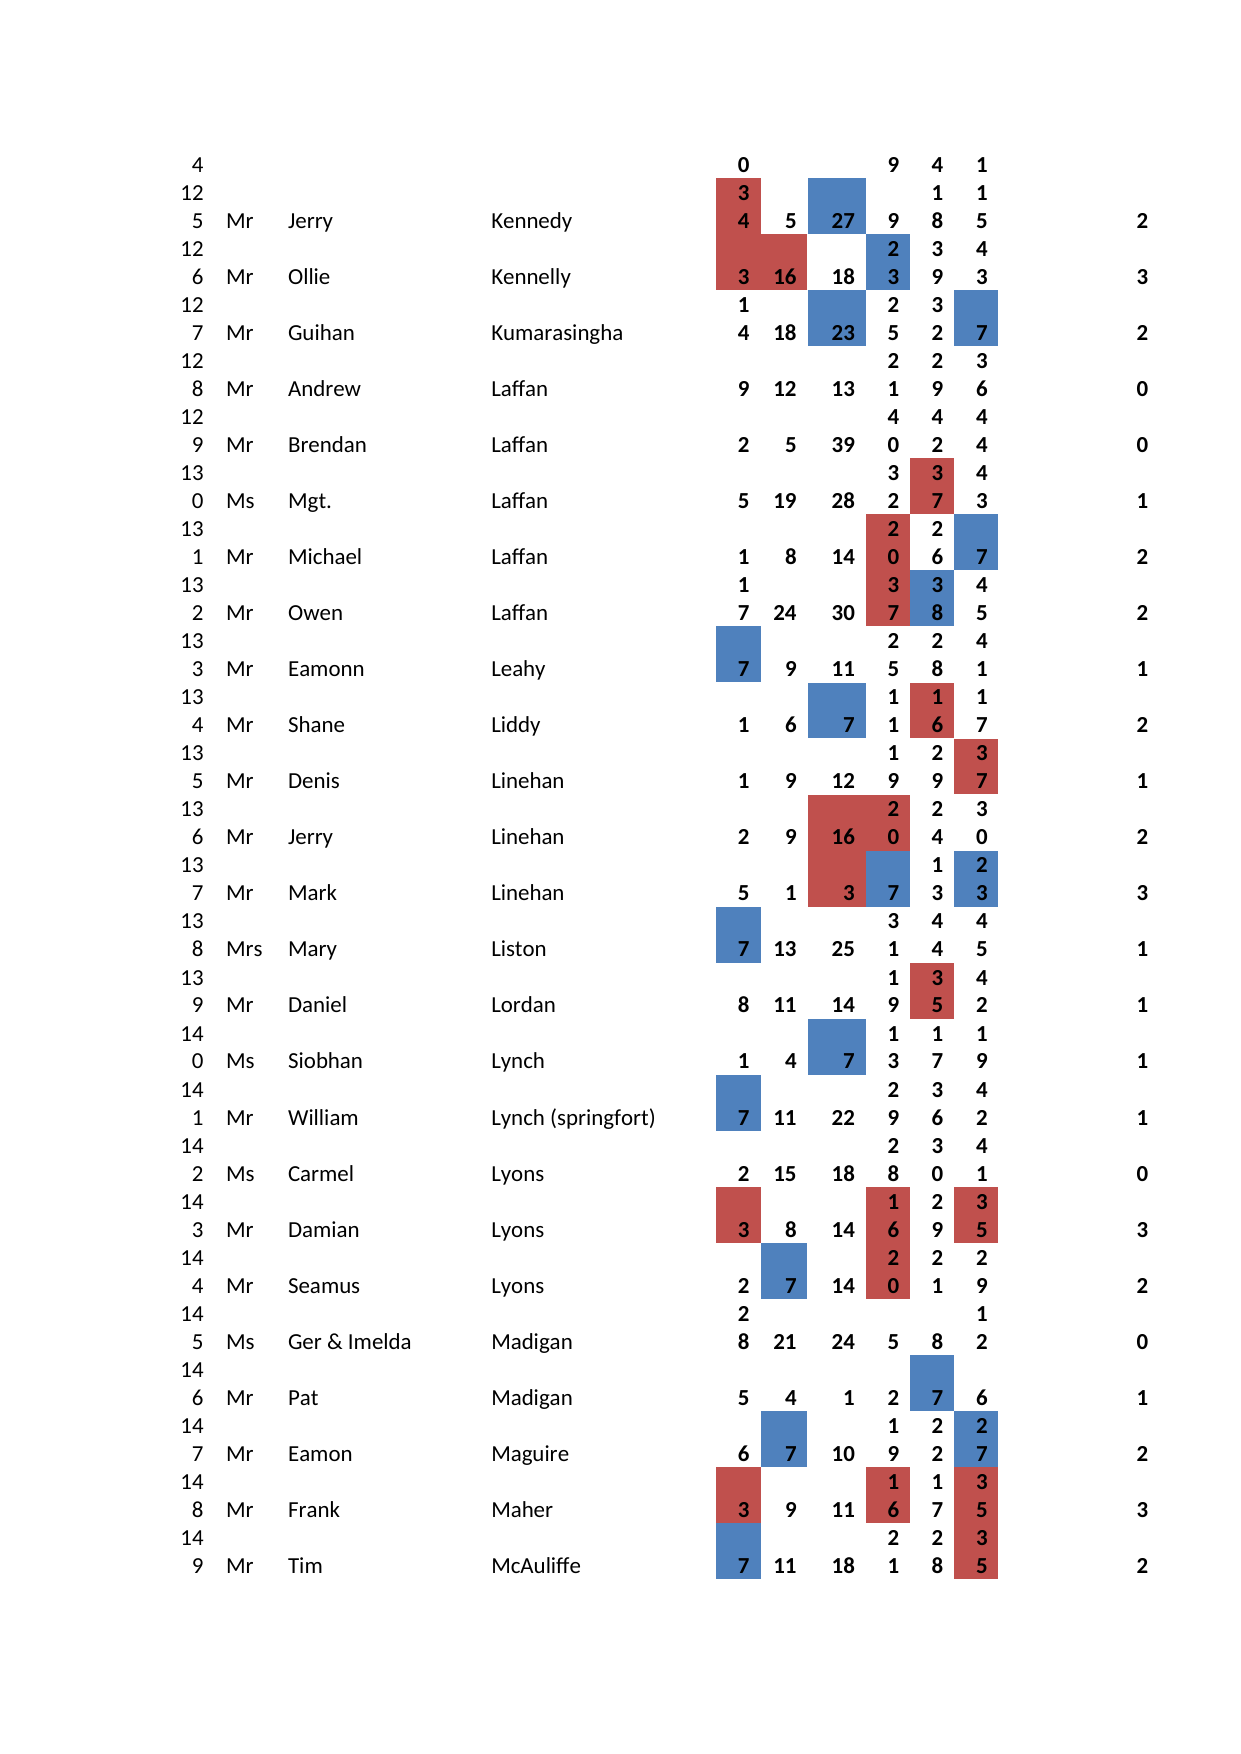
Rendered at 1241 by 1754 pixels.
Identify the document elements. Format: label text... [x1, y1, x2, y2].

table_cell 15 [761, 1131, 807, 1187]
table_cell [999, 1467, 1086, 1523]
table_cell 7 [866, 851, 910, 907]
table_cell 132 [160, 570, 214, 626]
table_cell Mr [215, 683, 277, 738]
table_cell Lyons [480, 1187, 716, 1243]
table_cell 41 [954, 1131, 998, 1187]
table_cell 1 [761, 851, 807, 907]
table_cell Mr [215, 795, 277, 851]
table_cell 9 [866, 150, 910, 178]
table_cell Laffan [480, 458, 716, 514]
table_cell Guihan [277, 290, 480, 346]
table_cell 7 [716, 1075, 761, 1131]
table_cell 17 [716, 570, 761, 626]
table_cell [999, 150, 1086, 178]
table_cell Mr [215, 570, 277, 626]
table_cell 4 [910, 150, 954, 178]
table_cell 9 [761, 1467, 807, 1523]
table_cell Mr [215, 514, 277, 570]
table_cell 1 [716, 739, 761, 794]
table_cell Maher [480, 1467, 716, 1523]
table_cell 24 [910, 795, 954, 851]
table_cell 2 [1086, 570, 1199, 626]
table_cell Daniel [277, 963, 480, 1019]
table_cell 7 [716, 907, 761, 963]
table_cell [999, 1019, 1086, 1075]
table_cell 2 [1086, 1411, 1199, 1467]
table_cell 0 [1086, 402, 1199, 458]
table_cell Linehan [480, 795, 716, 851]
table_cell Linehan [480, 851, 716, 907]
table_cell 20 [866, 514, 910, 570]
table_cell [999, 1131, 1086, 1187]
table_cell 32 [910, 290, 954, 346]
table_cell Frank [277, 1467, 480, 1523]
table_cell 14 [716, 290, 761, 346]
table_cell 148 [160, 1467, 214, 1523]
table_cell [277, 150, 480, 178]
table_cell 17 [910, 1019, 954, 1075]
table_cell 136 [160, 795, 214, 851]
table_cell 42 [954, 963, 998, 1019]
table_cell Seamus [277, 1243, 480, 1299]
table_cell [761, 150, 807, 178]
table_cell 11 [808, 1467, 866, 1523]
table_cell Pat [277, 1355, 480, 1411]
table_cell 135 [160, 739, 214, 794]
table_cell [1086, 150, 1199, 178]
table_cell 39 [910, 234, 954, 290]
table_cell 7 [808, 1019, 866, 1075]
table_cell Lynch (springfort) [480, 1075, 716, 1131]
table_cell 1 [1086, 1075, 1199, 1131]
table_cell 3 [1086, 1467, 1199, 1523]
table_cell 43 [954, 458, 998, 514]
table_cell 7 [808, 683, 866, 738]
table_cell [999, 458, 1086, 514]
table_cell 18 [808, 234, 866, 290]
table_cell 23 [866, 234, 910, 290]
table_cell 9 [761, 626, 807, 682]
table_cell 4 [160, 150, 214, 178]
table_cell [999, 1299, 1086, 1355]
table_cell 37 [866, 570, 910, 626]
table_cell 1 [716, 1019, 761, 1075]
table_cell 7 [910, 1355, 954, 1411]
table_cell 2 [716, 795, 761, 851]
table_cell Mr [215, 1355, 277, 1411]
table_cell 29 [910, 739, 954, 794]
table_cell 143 [160, 1187, 214, 1243]
table_cell Lyons [480, 1131, 716, 1187]
table_cell Mr [215, 1411, 277, 1467]
table_cell 29 [954, 1243, 998, 1299]
table_cell 16 [761, 234, 807, 290]
table_cell Mrs [215, 907, 277, 963]
table_cell Andrew [277, 346, 480, 402]
table_cell Mr [215, 1075, 277, 1131]
table_cell [999, 234, 1086, 290]
table_cell Ollie [277, 234, 480, 290]
table_cell 18 [808, 1131, 866, 1187]
table_cell Ger & Imelda [277, 1299, 480, 1355]
table_cell Kennelly [480, 234, 716, 290]
table_cell Mr [215, 1243, 277, 1299]
table_cell 2 [1086, 290, 1199, 346]
table_cell 149 [160, 1523, 214, 1579]
table_cell Laffan [480, 570, 716, 626]
table_cell 39 [808, 402, 866, 458]
table_cell Laffan [480, 402, 716, 458]
table_cell 1 [716, 683, 761, 738]
table_cell Madigan [480, 1355, 716, 1411]
table_cell 31 [866, 907, 910, 963]
table_cell Jerry [277, 795, 480, 851]
table_cell 14 [808, 1187, 866, 1243]
table_cell William [277, 1075, 480, 1131]
table_cell 35 [910, 963, 954, 1019]
table_cell 30 [954, 795, 998, 851]
table_cell Michael [277, 514, 480, 570]
table_cell [215, 150, 277, 178]
table_cell 6 [716, 1411, 761, 1467]
table_cell 17 [910, 1467, 954, 1523]
table_cell 140 [160, 1019, 214, 1075]
table_cell Tim [277, 1523, 480, 1579]
table_cell 13 [910, 851, 954, 907]
table_cell 5 [761, 178, 807, 234]
table_cell 4 [761, 1355, 807, 1411]
table_cell 20 [866, 1243, 910, 1299]
table_cell 37 [910, 458, 954, 514]
table_cell 8 [761, 1187, 807, 1243]
table_cell 19 [761, 458, 807, 514]
table_cell 128 [160, 346, 214, 402]
table_cell 14 [808, 963, 866, 1019]
table_cell 12 [954, 1299, 998, 1355]
table_cell 19 [866, 1411, 910, 1467]
table_cell [999, 1075, 1086, 1131]
table_cell 15 [954, 178, 998, 234]
table_cell Laffan [480, 346, 716, 402]
table_cell 42 [954, 1075, 998, 1131]
table_cell Mr [215, 1187, 277, 1243]
table_cell 44 [954, 402, 998, 458]
table_cell 2 [716, 1131, 761, 1187]
table_cell 3 [716, 234, 761, 290]
table_cell 41 [954, 626, 998, 682]
table_cell [999, 290, 1086, 346]
table_cell Owen [277, 570, 480, 626]
table_cell 12 [761, 346, 807, 402]
table_cell [999, 570, 1086, 626]
table_cell 40 [866, 402, 910, 458]
table_cell [999, 907, 1086, 963]
table_cell 1 [1086, 458, 1199, 514]
table_cell 25 [808, 907, 866, 963]
table_cell 131 [160, 514, 214, 570]
table_cell 129 [160, 402, 214, 458]
table_cell 134 [160, 683, 214, 738]
table_cell Mr [215, 178, 277, 234]
table_cell 3 [716, 1187, 761, 1243]
table_cell 22 [910, 1411, 954, 1467]
table_cell 17 [954, 683, 998, 738]
table_cell 16 [910, 683, 954, 738]
table_cell 11 [808, 626, 866, 682]
table_cell [999, 178, 1086, 234]
table_cell [999, 963, 1086, 1019]
table_cell 19 [954, 1019, 998, 1075]
table_cell [999, 1355, 1086, 1411]
table_cell Mr [215, 739, 277, 794]
table_cell 2 [1086, 1243, 1199, 1299]
table_cell 2 [1086, 1523, 1199, 1579]
table_cell [999, 739, 1086, 794]
table_cell Ms [215, 458, 277, 514]
table_cell 30 [910, 1131, 954, 1187]
table_cell 35 [954, 1187, 998, 1243]
table_cell 27 [808, 178, 866, 234]
table_cell 9 [761, 739, 807, 794]
table_cell 11 [866, 683, 910, 738]
table_cell 6 [761, 683, 807, 738]
table_cell 2 [716, 402, 761, 458]
table_cell 28 [910, 626, 954, 682]
table_cell Ms [215, 1131, 277, 1187]
table_cell [480, 150, 716, 178]
table_cell [999, 851, 1086, 907]
table_cell 21 [866, 346, 910, 402]
table_cell [999, 1523, 1086, 1579]
table_cell 27 [954, 1411, 998, 1467]
table_cell Mr [215, 851, 277, 907]
table_cell 0 [716, 150, 761, 178]
table_cell 14 [808, 514, 866, 570]
table_cell 3 [1086, 851, 1199, 907]
table_cell 38 [910, 570, 954, 626]
table_cell Ms [215, 1019, 277, 1075]
table_cell Brendan [277, 402, 480, 458]
table_cell 6 [954, 1355, 998, 1411]
table_cell 12 [808, 739, 866, 794]
table_cell 5 [716, 851, 761, 907]
table_cell 26 [910, 514, 954, 570]
table_cell 28 [866, 1131, 910, 1187]
table_cell 10 [808, 1411, 866, 1467]
table_cell Mark [277, 851, 480, 907]
table_cell 3 [716, 1467, 761, 1523]
table_cell 0 [1086, 346, 1199, 402]
table_cell Leahy [480, 626, 716, 682]
table_cell 5 [866, 1299, 910, 1355]
table_cell 14 [808, 1243, 866, 1299]
table_cell 1 [808, 1355, 866, 1411]
table_cell 144 [160, 1243, 214, 1299]
table_cell 8 [761, 514, 807, 570]
table_cell 23 [954, 851, 998, 907]
table_cell 11 [761, 963, 807, 1019]
table_cell Maguire [480, 1411, 716, 1467]
table_cell 13 [808, 346, 866, 402]
table_cell Mr [215, 234, 277, 290]
table_cell Mr [215, 963, 277, 1019]
table_cell 9 [866, 178, 910, 234]
table_cell Ms [215, 1299, 277, 1355]
table_cell 45 [954, 570, 998, 626]
table_cell 13 [866, 1019, 910, 1075]
table_cell 7 [716, 626, 761, 682]
table_cell Lordan [480, 963, 716, 1019]
table_cell Kennedy [480, 178, 716, 234]
table_cell 147 [160, 1411, 214, 1467]
table_cell Laffan [480, 514, 716, 570]
table_cell 1 [1086, 626, 1199, 682]
table_cell 141 [160, 1075, 214, 1131]
table_cell 7 [761, 1411, 807, 1467]
table_cell 4 [761, 1019, 807, 1075]
table_cell 19 [866, 963, 910, 1019]
table_cell Denis [277, 739, 480, 794]
table_cell 29 [910, 346, 954, 402]
table_cell Carmel [277, 1131, 480, 1187]
table_cell 28 [910, 1523, 954, 1579]
table_cell 13 [761, 907, 807, 963]
table_cell 22 [808, 1075, 866, 1131]
table_cell 2 [1086, 795, 1199, 851]
table_cell 25 [866, 626, 910, 682]
table_cell Eamon [277, 1411, 480, 1467]
table_cell Damian [277, 1187, 480, 1243]
table_cell 9 [761, 795, 807, 851]
table_cell 11 [761, 1523, 807, 1579]
table_cell Lynch [480, 1019, 716, 1075]
table_cell [999, 1411, 1086, 1467]
table_cell 2 [1086, 683, 1199, 738]
table_cell [808, 150, 866, 178]
table_cell 29 [910, 1187, 954, 1243]
table_cell Liddy [480, 683, 716, 738]
table_cell 7 [716, 1523, 761, 1579]
table_cell 19 [866, 739, 910, 794]
table_cell 7 [954, 514, 998, 570]
table_cell 7 [954, 290, 998, 346]
table_cell 1 [1086, 739, 1199, 794]
table_cell 0 [1086, 1131, 1199, 1187]
table_cell 35 [954, 1467, 998, 1523]
table_cell 36 [910, 1075, 954, 1131]
table_cell 43 [954, 234, 998, 290]
table_cell 30 [808, 570, 866, 626]
table_cell 35 [954, 1523, 998, 1579]
table_cell 5 [716, 458, 761, 514]
table_cell 145 [160, 1299, 214, 1355]
table_cell 3 [1086, 1187, 1199, 1243]
table_cell 36 [954, 346, 998, 402]
table_cell 16 [866, 1467, 910, 1523]
table_cell 28 [716, 1299, 761, 1355]
table_cell 16 [866, 1187, 910, 1243]
table_cell 42 [910, 402, 954, 458]
table_cell 44 [910, 907, 954, 963]
table_cell 21 [910, 1243, 954, 1299]
table_cell 3 [808, 851, 866, 907]
table_cell 32 [866, 458, 910, 514]
table_cell 125 [160, 178, 214, 234]
table_cell Jerry [277, 178, 480, 234]
table_cell 1 [716, 514, 761, 570]
table_cell 3 [1086, 234, 1199, 290]
table_cell [999, 683, 1086, 738]
table_cell 142 [160, 1131, 214, 1187]
table_cell 21 [866, 1523, 910, 1579]
table_cell 127 [160, 290, 214, 346]
table_cell 8 [910, 1299, 954, 1355]
table_cell 37 [954, 739, 998, 794]
table_cell Mary [277, 907, 480, 963]
table_cell Linehan [480, 739, 716, 794]
table_cell Mr [215, 1523, 277, 1579]
table_cell Mr [215, 290, 277, 346]
table_cell Eamonn [277, 626, 480, 682]
table_cell Lyons [480, 1243, 716, 1299]
table_cell 5 [761, 402, 807, 458]
table_cell [999, 1187, 1086, 1243]
table_cell 138 [160, 907, 214, 963]
table_cell 23 [808, 290, 866, 346]
table_cell Mr [215, 1467, 277, 1523]
table_cell 7 [761, 1243, 807, 1299]
table_cell Shane [277, 683, 480, 738]
table_cell 133 [160, 626, 214, 682]
table_cell 18 [808, 1523, 866, 1579]
table_cell 2 [1086, 514, 1199, 570]
table_cell 18 [761, 290, 807, 346]
table_cell [999, 795, 1086, 851]
table_cell Madigan [480, 1299, 716, 1355]
table_cell 139 [160, 963, 214, 1019]
table_cell 24 [761, 570, 807, 626]
table_cell Kumarasingha [480, 290, 716, 346]
table_cell 2 [866, 1355, 910, 1411]
table_cell [999, 626, 1086, 682]
table_cell 45 [954, 907, 998, 963]
table_cell 18 [910, 178, 954, 234]
table_cell 1 [1086, 1355, 1199, 1411]
table_cell Mr [215, 626, 277, 682]
table_cell 2 [716, 1243, 761, 1299]
table_cell [999, 402, 1086, 458]
table_cell 1 [1086, 963, 1199, 1019]
table_cell Mr [215, 346, 277, 402]
table_cell McAuliffe [480, 1523, 716, 1579]
table_cell 28 [808, 458, 866, 514]
table_cell [999, 346, 1086, 402]
table_cell 0 [1086, 1299, 1199, 1355]
table_cell Liston [480, 907, 716, 963]
table_cell 24 [808, 1299, 866, 1355]
table_cell 1 [954, 150, 998, 178]
table_cell 1 [1086, 1019, 1199, 1075]
table_cell 34 [716, 178, 761, 234]
table_cell Siobhan [277, 1019, 480, 1075]
table_cell [999, 1243, 1086, 1299]
table_cell 2 [1086, 178, 1199, 234]
table_cell 20 [866, 795, 910, 851]
table_cell [999, 514, 1086, 570]
table_cell 21 [761, 1299, 807, 1355]
table_cell 29 [866, 1075, 910, 1131]
table_cell 16 [808, 795, 866, 851]
table_cell Mgt. [277, 458, 480, 514]
table_cell 25 [866, 290, 910, 346]
table_cell 137 [160, 851, 214, 907]
table_cell 126 [160, 234, 214, 290]
table_cell 5 [716, 1355, 761, 1411]
table_cell 130 [160, 458, 214, 514]
table_cell 11 [761, 1075, 807, 1131]
table_cell 8 [716, 963, 761, 1019]
table_cell 1 [1086, 907, 1199, 963]
table_cell Mr [215, 402, 277, 458]
table_cell 9 [716, 346, 761, 402]
table_cell 146 [160, 1355, 214, 1411]
